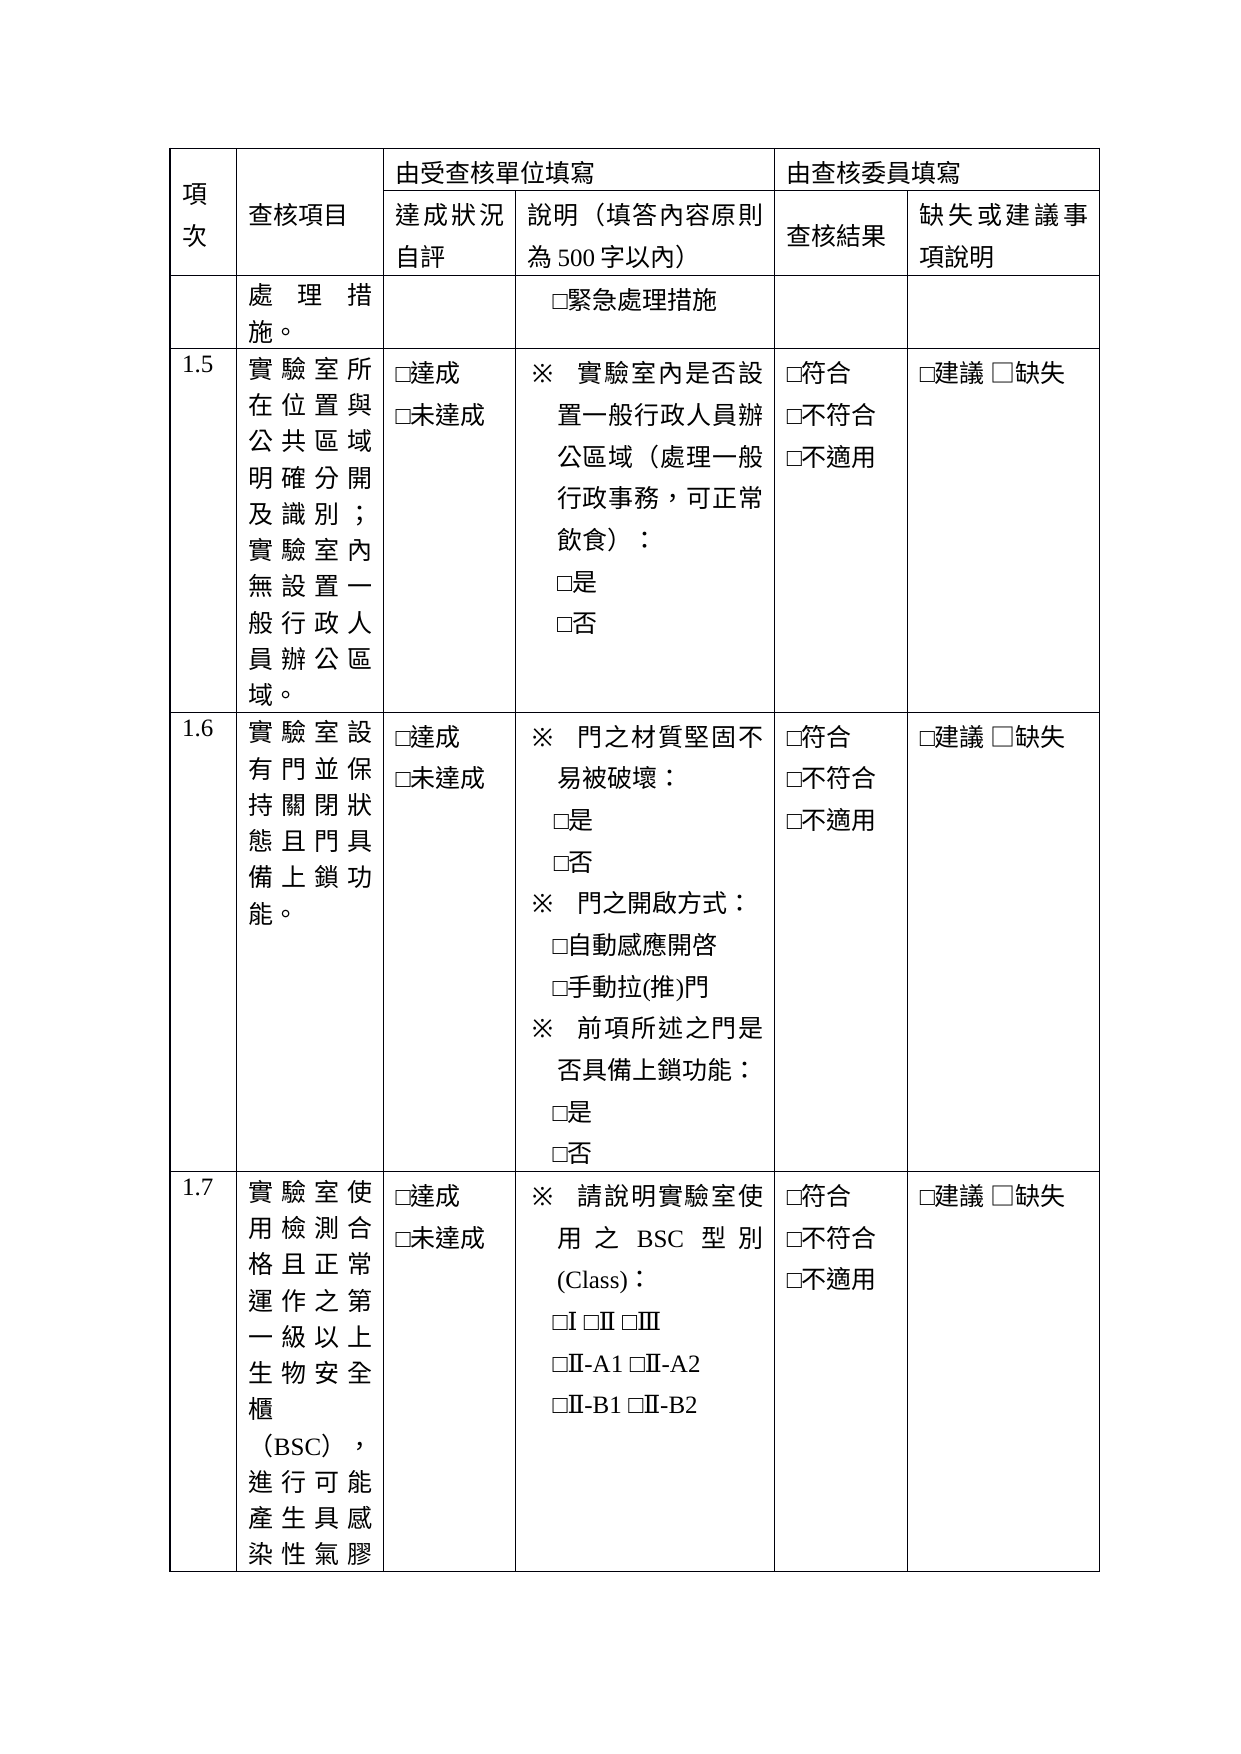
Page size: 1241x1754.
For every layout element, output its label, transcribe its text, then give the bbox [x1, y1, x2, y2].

table_cell 缺失或建議事項說明 [908, 191, 1099, 275]
table_header 項次 [171, 149, 236, 275]
table_cell □符合 □不符合 □不適用 [775, 349, 907, 712]
table_cell 達成狀況自評 [384, 191, 515, 275]
table_cell [384, 276, 515, 348]
table_cell [908, 276, 1099, 348]
table_cell □達成 □未達成 [384, 713, 515, 1171]
table_cell □符合 □不符合 □不適用 [775, 713, 907, 1171]
table_cell □達成 □未達成 [384, 1172, 515, 1571]
table_cell [171, 276, 236, 348]
table_header 由查核委員填寫 [775, 149, 1099, 190]
table_cell □建議 □缺失 [908, 713, 1099, 1171]
table_header 由受查核單位填寫 [384, 149, 774, 190]
table_cell 實驗室設有門並保持關閉狀態且門具備上鎖功能。 [237, 713, 383, 1171]
table_header 查核項目 [237, 149, 383, 275]
table_cell [775, 276, 907, 348]
table_cell 查核結果 [775, 191, 907, 275]
table_cell 處理措施。 [237, 276, 383, 348]
table_cell 1.7 [171, 1172, 236, 1571]
table_cell □建議 □缺失 [908, 1172, 1099, 1571]
table_cell 1.6 [171, 713, 236, 1171]
table_cell 說明（填答內容原則為500字以內） [516, 191, 774, 275]
table_cell □達成 □未達成 [384, 349, 515, 712]
table_cell 門之材質堅固不易被破壞： □是 □否 門之開啟方式： □自動感應開啓 □手動拉(推)門 前項所述之門是否具備上鎖功能： □是 □否 [516, 713, 774, 1171]
table_cell 實驗室所在位置與公共區域明確分開及識別；實驗室內無設置一般行政人員辦公區域。 [237, 349, 383, 712]
table_cell 1.5 [171, 349, 236, 712]
table_cell □符合 □不符合 □不適用 [775, 1172, 907, 1571]
table_cell 實驗室內是否設置一般行政人員辦公區域（處理一般行政事務，可正常飲食）： □是 □否 [516, 349, 774, 712]
table_cell 實驗室使用檢測合格且正常運作之第一級以上生物安全櫃（BSC），進行可能產生具感染性氣膠 [237, 1172, 383, 1571]
table_cell 請說明實驗室使用之BSC型別(Class)： □Ⅰ □Ⅱ □Ⅲ □Ⅱ-A1 □Ⅱ-A2 □Ⅱ-B1 □Ⅱ-B2 [516, 1172, 774, 1571]
table_cell □緊急處理措施 [516, 276, 774, 348]
table_cell □建議 □缺失 [908, 349, 1099, 712]
